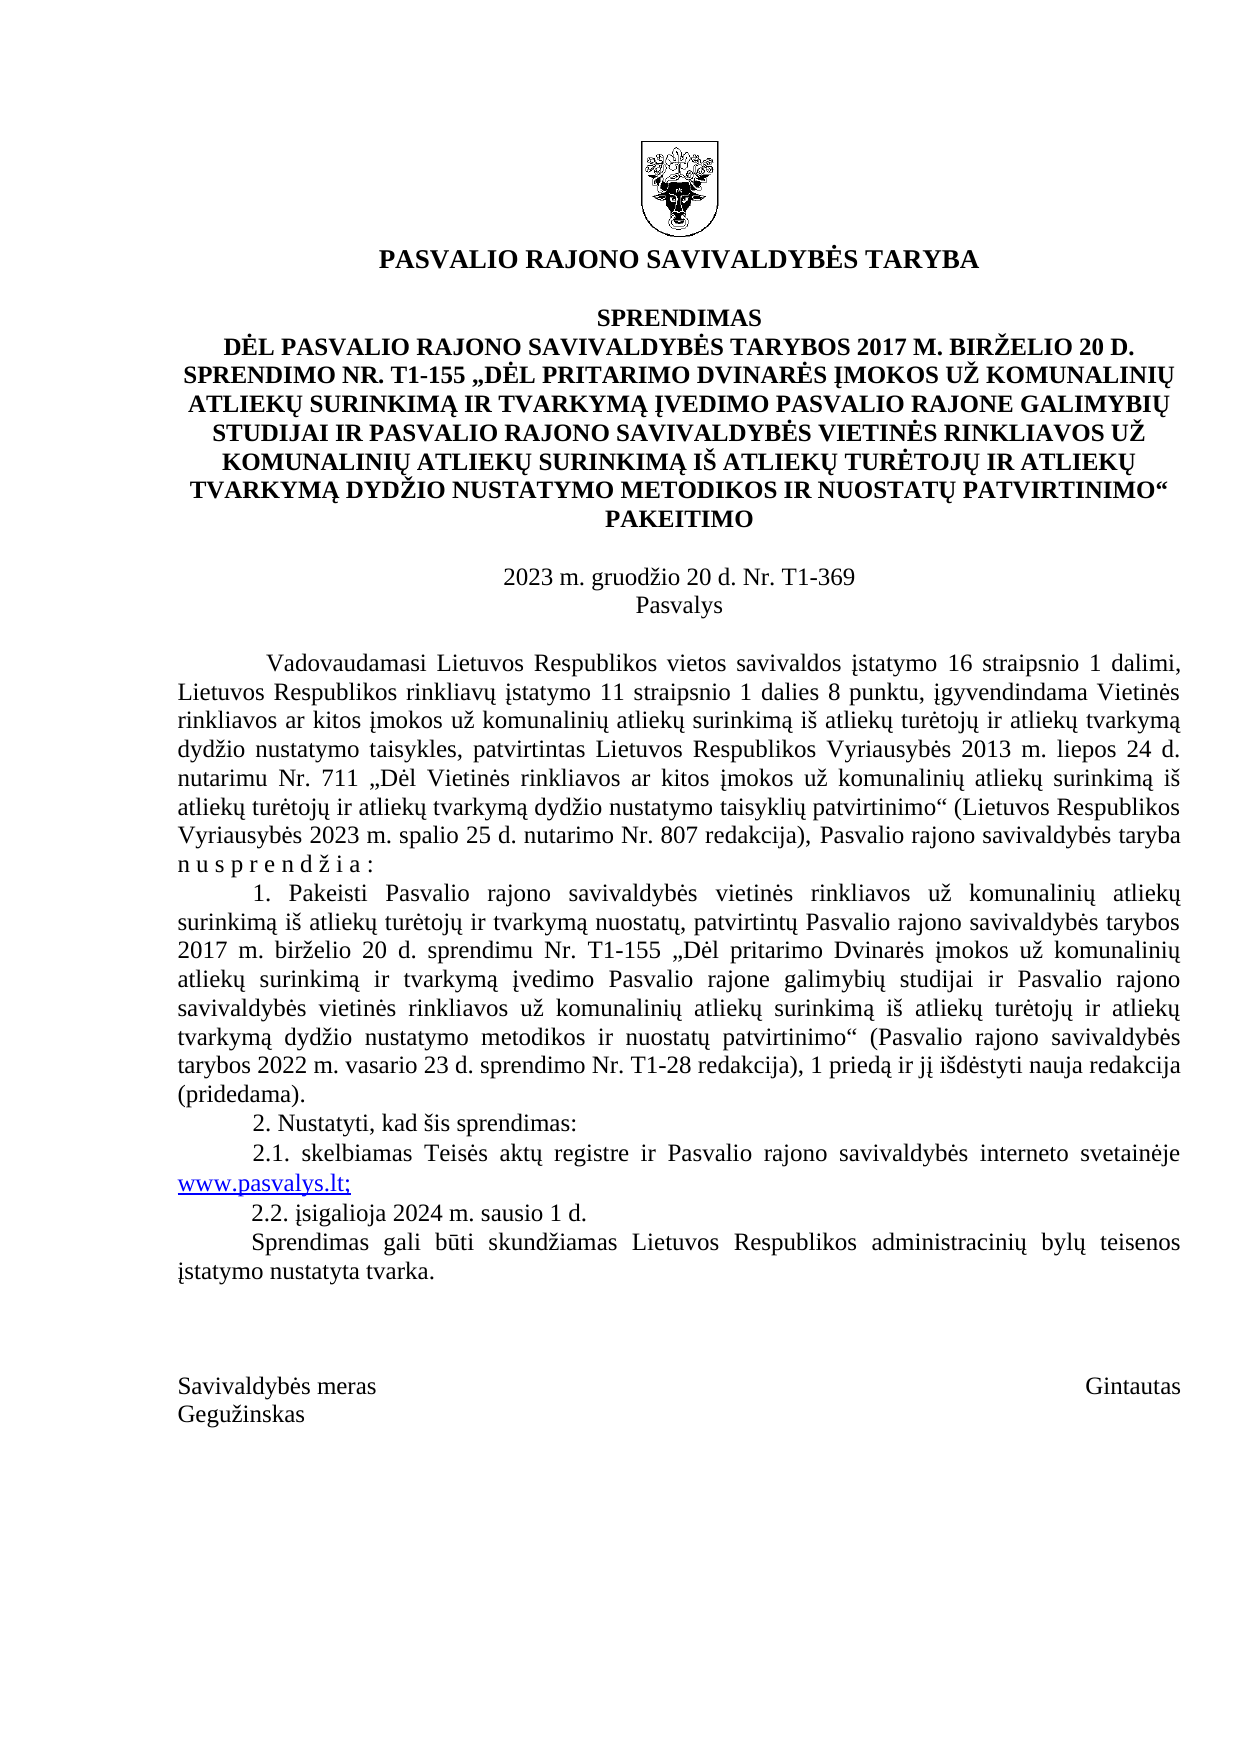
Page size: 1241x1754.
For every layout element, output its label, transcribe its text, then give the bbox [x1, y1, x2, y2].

text 2.1. skelbiamas Teisės aktų registre ir Pasvalio rajono savivaldybės interneto svetainėje www.pasvalys.lt; [177, 1138, 1181, 1197]
text 2. Nustatyti, kad šis sprendimas: [177, 1108, 1181, 1137]
text Pasvalio rajono savivaldybės taryba [177, 243, 1181, 274]
text Sprendimas [177, 303, 1181, 332]
text 1. Pakeisti Pasvalio rajono savivaldybės vietinės rinkliavos už komunalinių atliekų surinkimą iš atliekų turėtojų ir tvarkymą nuostatų, patvirtintų Pasvalio rajono savivaldybės tarybos 2017 m. birželio 20 d. sprendimu Nr. T1-155 „Dėl pritarimo Dvinarės įmokos už komunalinių atliekų surinkimą ir tvarkymą įvedimo Pasvalio rajone galimybių studijai ir Pasvalio rajono savivaldybės vietinės rinkliavos už komunalinių atliekų surinkimą iš atliekų turėtojų ir atliekų tvarkymą dydžio nustatymo metodikos ir nuostatų patvirtinimo“ (Pasvalio rajono savivaldybės tarybos 2022 m. vasario 23 d. sprendimo Nr. T1-28 redakcija), 1 priedą ir jį išdėstyti nauja redakcija (pridedama). [177, 878, 1181, 1108]
text DĖL PASVALIO RAJONO SAVIVALDYBĖS TARYBOS 2017 M. BIRŽELIO 20 D. SPRENDIMO NR. T1-155 „DĖL PRITARIMO DVINARĖS ĮMOKOS UŽ KOMUNALINIŲ ATLIEKŲ SURINKIMĄ IR TVARKYMĄ ĮVEDIMO PASVALIO RAJONE GALIMYBIŲ STUDIJAI IR PASVALIO RAJONO SAVIVALDYBĖS VIETINĖS RINKLIAVOS UŽ KOMUNALINIŲ ATLIEKŲ SURINKIMĄ IŠ ATLIEKŲ TURĖTOJŲ IR ATLIEKŲ TVARKYMĄ DYDŽIO NUSTATYMO METODIKOS IR NUOSTATŲ PATVIRTINIMO“ PAKEITIMO [177, 332, 1181, 533]
text Sprendimas gali būti skundžiamas Lietuvos Respublikos administracinių bylų teisenos įstatymo nustatyta tvarka. [177, 1227, 1181, 1284]
text 2023 m. gruodžio 20 d. Nr. T1-369 [177, 562, 1181, 591]
text 2.2. įsigalioja 2024 m. sausio 1 d. [177, 1198, 1181, 1227]
text Vadovaudamasi Lietuvos Respublikos vietos savivaldos įstatymo 16 straipsnio 1 dalimi, Lietuvos Respublikos rinkliavų įstatymo 11 straipsnio 1 dalies 8 punktu, įgyvendindama Vietinės rinkliavos ar kitos įmokos už komunalinių atliekų surinkimą iš atliekų turėtojų ir atliekų tvarkymą dydžio nustatymo taisykles, patvirtintas Lietuvos Respublikos Vyriausybės 2013 m. liepos 24 d. nutarimu Nr. 711 „Dėl Vietinės rinkliavos ar kitos įmokos už komunalinių atliekų surinkimą iš atliekų turėtojų ir atliekų tvarkymą dydžio nustatymo taisyklių patvirtinimo“ (Lietuvos Respublikos Vyriausybės 2023 m. spalio 25 d. nutarimo Nr. 807 redakcija), Pasvalio rajono savivaldybės taryba nusprendžia: [177, 648, 1181, 878]
text Savivaldybės meras Gintautas Gegužinskas [177, 1371, 1181, 1428]
text Pasvalys [177, 591, 1181, 619]
